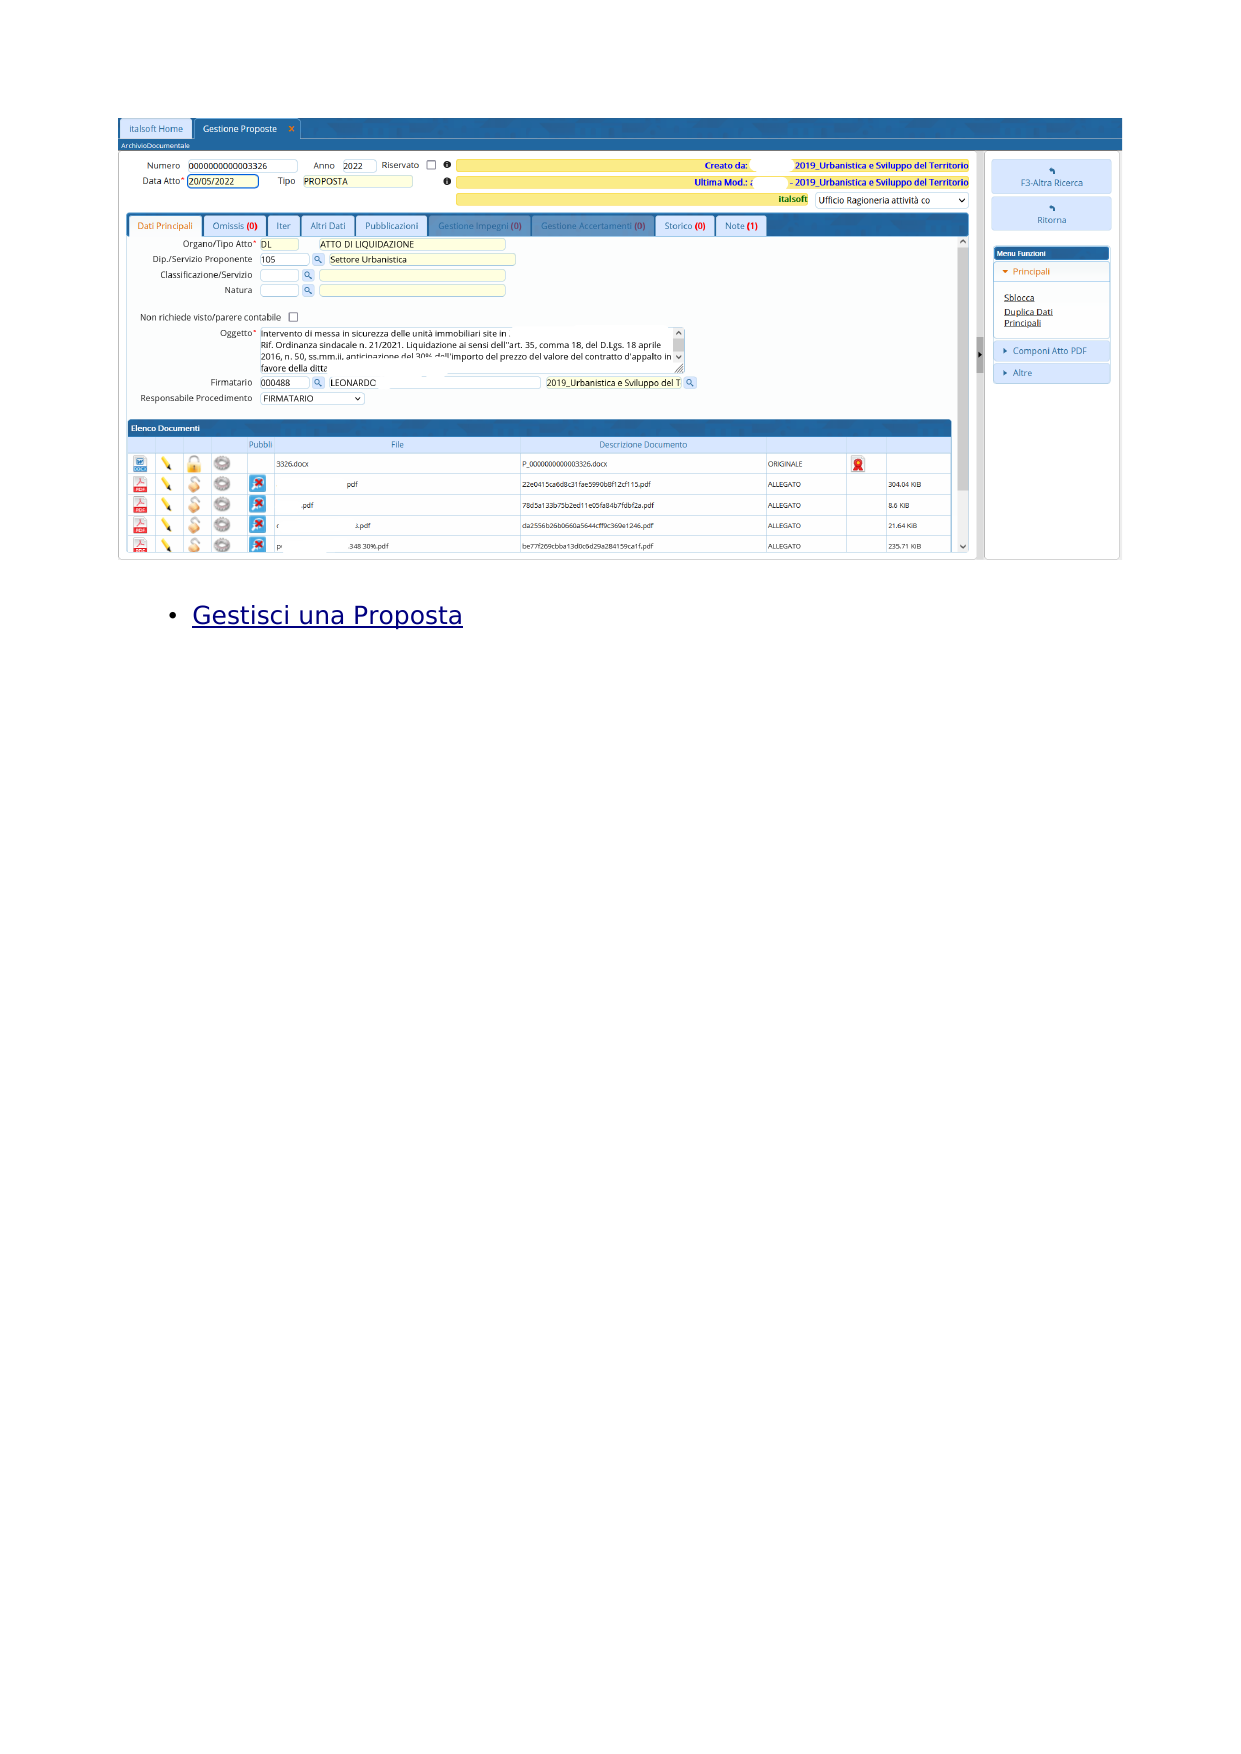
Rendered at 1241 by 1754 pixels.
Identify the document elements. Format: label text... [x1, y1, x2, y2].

list Gestisci una Proposta [177, 601, 1122, 630]
picture [118, 118, 1123, 560]
